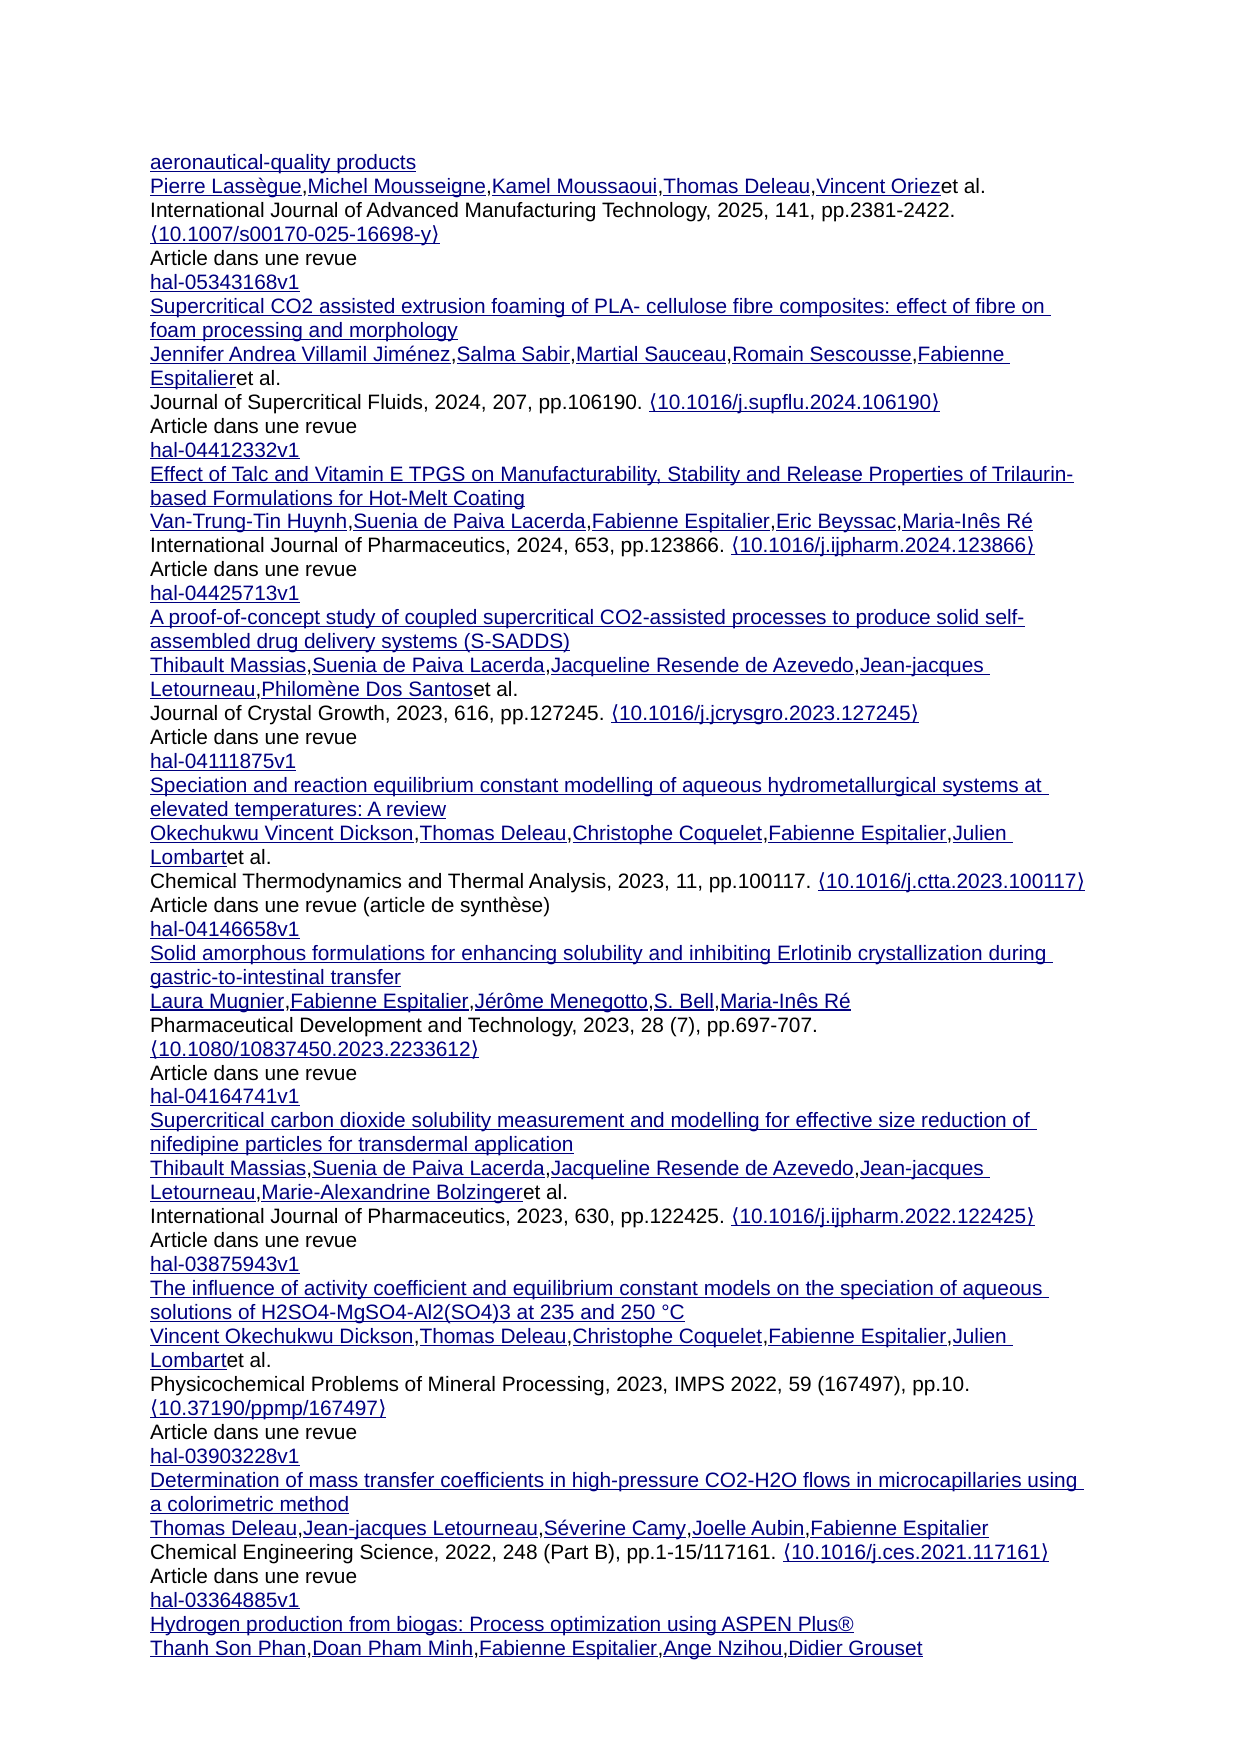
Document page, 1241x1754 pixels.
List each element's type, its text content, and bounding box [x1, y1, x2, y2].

table_cell Effect of Talc and Vitamin E TPGS on Manufacturability, Stability and Release Properties of Trilaurin-based Formulations for Hot-Melt Coating Van-Trung-Tin Huynh,Suenia de Paiva Lacerda,Fabienne Espitalier,Eric Beyssac,Maria-Inês Ré International Journal of Pharmaceutics, 2024, 653, pp.123866. ⟨10.1016/j.ijpharm.2024.123866⟩ Article dans une revue hal-04425713v1 [150, 461, 1090, 605]
table_cell Solid amorphous formulations for enhancing solubility and inhibiting Erlotinib crystallization during gastric-to-intestinal transfer Laura Mugnier,Fabienne Espitalier,Jérôme Menegotto,S. Bell,Maria-Inês Ré Pharmaceutical Development and Technology, 2023, 28 (7), pp.697-707. ⟨10.1080/10837450.2023.2233612⟩ Article dans une revue hal-04164741v1 [150, 941, 1090, 1108]
table_cell Supercritical CO2 assisted extrusion foaming of PLA- cellulose fibre composites: effect of fibre on foam processing and morphology Jennifer Andrea Villamil Jiménez,Salma Sabir,Martial Sauceau,Romain Sescousse,Fabienne Espitalieret al. Journal of Supercritical Fluids, 2024, 207, pp.106190. ⟨10.1016/j.supflu.2024.106190⟩ Article dans une revue hal-04412332v1 [150, 294, 1090, 461]
table_cell The influence of activity coefficient and equilibrium constant models on the speciation of aqueous solutions of H2SO4-MgSO4-Al2(SO4)3 at 235 and 250 °C Vincent Okechukwu Dickson,Thomas Deleau,Christophe Coquelet,Fabienne Espitalier,Julien Lombartet al. Physicochemical Problems of Mineral Processing, 2023, IMPS 2022, 59 (167497), pp.10. ⟨10.37190/ppmp/167497⟩ Article dans une revue hal-03903228v1 [150, 1276, 1090, 1468]
table_cell Hydrogen production from biogas: Process optimization using ASPEN Plus® Thanh Son Phan,Doan Pham Minh,Fabienne Espitalier,Ange Nzihou,Didier Grouset [150, 1611, 1090, 1659]
table_cell Supercritical carbon dioxide solubility measurement and modelling for effective size reduction of nifedipine particles for transdermal application Thibault Massias,Suenia de Paiva Lacerda,Jacqueline Resende de Azevedo,Jean‐jacques Letourneau,Marie-Alexandrine Bolzingeret al. International Journal of Pharmaceutics, 2023, 630, pp.122425. ⟨10.1016/j.ijpharm.2022.122425⟩ Article dans une revue hal-03875943v1 [150, 1108, 1090, 1276]
table_cell aeronautical-quality products Pierre Lassègue,Michel Mousseigne,Kamel Moussaoui,Thomas Deleau,Vincent Oriezet al. International Journal of Advanced Manufacturing Technology, 2025, 141, pp.2381-2422. ⟨10.1007/s00170-025-16698-y⟩ Article dans une revue hal-05343168v1 [150, 150, 1090, 294]
table_cell Speciation and reaction equilibrium constant modelling of aqueous hydrometallurgical systems at elevated temperatures: A review Okechukwu Vincent Dickson,Thomas Deleau,Christophe Coquelet,Fabienne Espitalier,Julien Lombartet al. Chemical Thermodynamics and Thermal Analysis, 2023, 11, pp.100117. ⟨10.1016/j.ctta.2023.100117⟩ Article dans une revue (article de synthèse) hal-04146658v1 [150, 773, 1090, 941]
table_cell Determination of mass transfer coefficients in high-pressure CO2-H2O flows in microcapillaries using a colorimetric method Thomas Deleau,Jean‐jacques Letourneau,Séverine Camy,Joelle Aubin,Fabienne Espitalier Chemical Engineering Science, 2022, 248 (Part B), pp.1-15/117161. ⟨10.1016/j.ces.2021.117161⟩ Article dans une revue hal-03364885v1 [150, 1468, 1090, 1611]
table_cell A proof-of-concept study of coupled supercritical CO2-assisted processes to produce solid self-assembled drug delivery systems (S-SADDS) Thibault Massias,Suenia de Paiva Lacerda,Jacqueline Resende de Azevedo,Jean‐jacques Letourneau,Philomène Dos Santoset al. Journal of Crystal Growth, 2023, 616, pp.127245. ⟨10.1016/j.jcrysgro.2023.127245⟩ Article dans une revue hal-04111875v1 [150, 605, 1090, 773]
